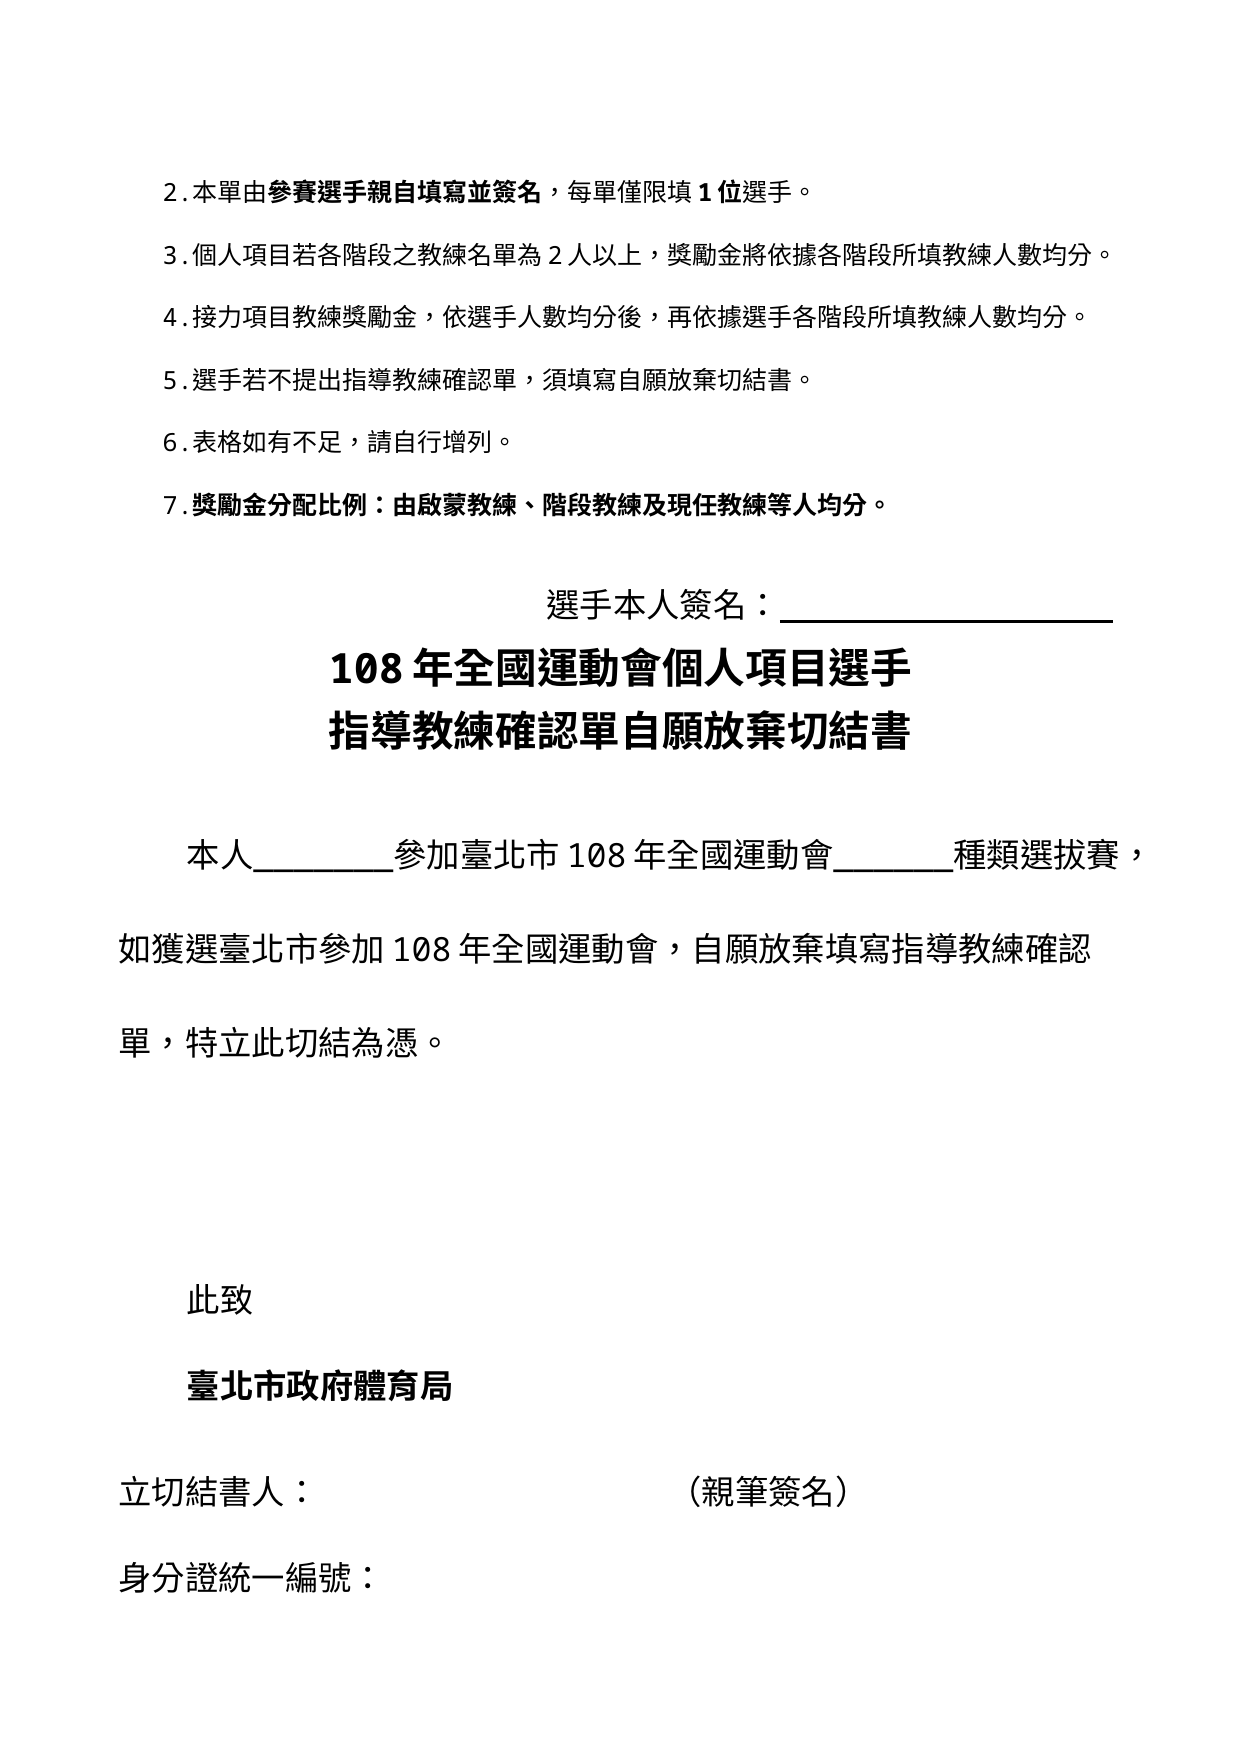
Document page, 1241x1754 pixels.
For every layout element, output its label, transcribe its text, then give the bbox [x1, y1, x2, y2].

text 指導教練確認單自願放棄切結書 [118, 687, 1122, 749]
text 5.選手若不提出指導教練確認單，須填寫自願放棄切結書。 [162, 337, 1122, 399]
text 2.本單由參賽選手親自填寫並簽名，每單僅限填1位選手。 [162, 149, 1122, 212]
text 此致 [118, 1256, 1122, 1318]
text 身分證統一編號： [118, 1534, 1122, 1597]
text 立切結書人： （親筆簽名） [118, 1448, 1122, 1510]
text 108年全國運動會個人項目選手 [118, 624, 1122, 687]
text 3.個人項目若各階段之教練名單為2人以上，獎勵金將依據各階段所填教練人數均分。 [162, 212, 1122, 274]
text 臺北市政府體育局 [118, 1343, 1122, 1405]
text 本人_______參加臺北市108年全國運動會______種類選拔賽，如獲選臺北市參加108年全國運動會，自願放棄填寫指導教練確認單，特立此切結為憑。 [118, 812, 1122, 1062]
text 選手本人簽名： [546, 562, 1122, 624]
text 6.表格如有不足，請自行增列。 [162, 399, 1122, 462]
text 4.接力項目教練獎勵金，依選手人數均分後，再依據選手各階段所填教練人數均分。 [162, 274, 1122, 337]
text 7.獎勵金分配比例：由啟蒙教練、階段教練及現任教練等人均分。 [162, 462, 1122, 524]
